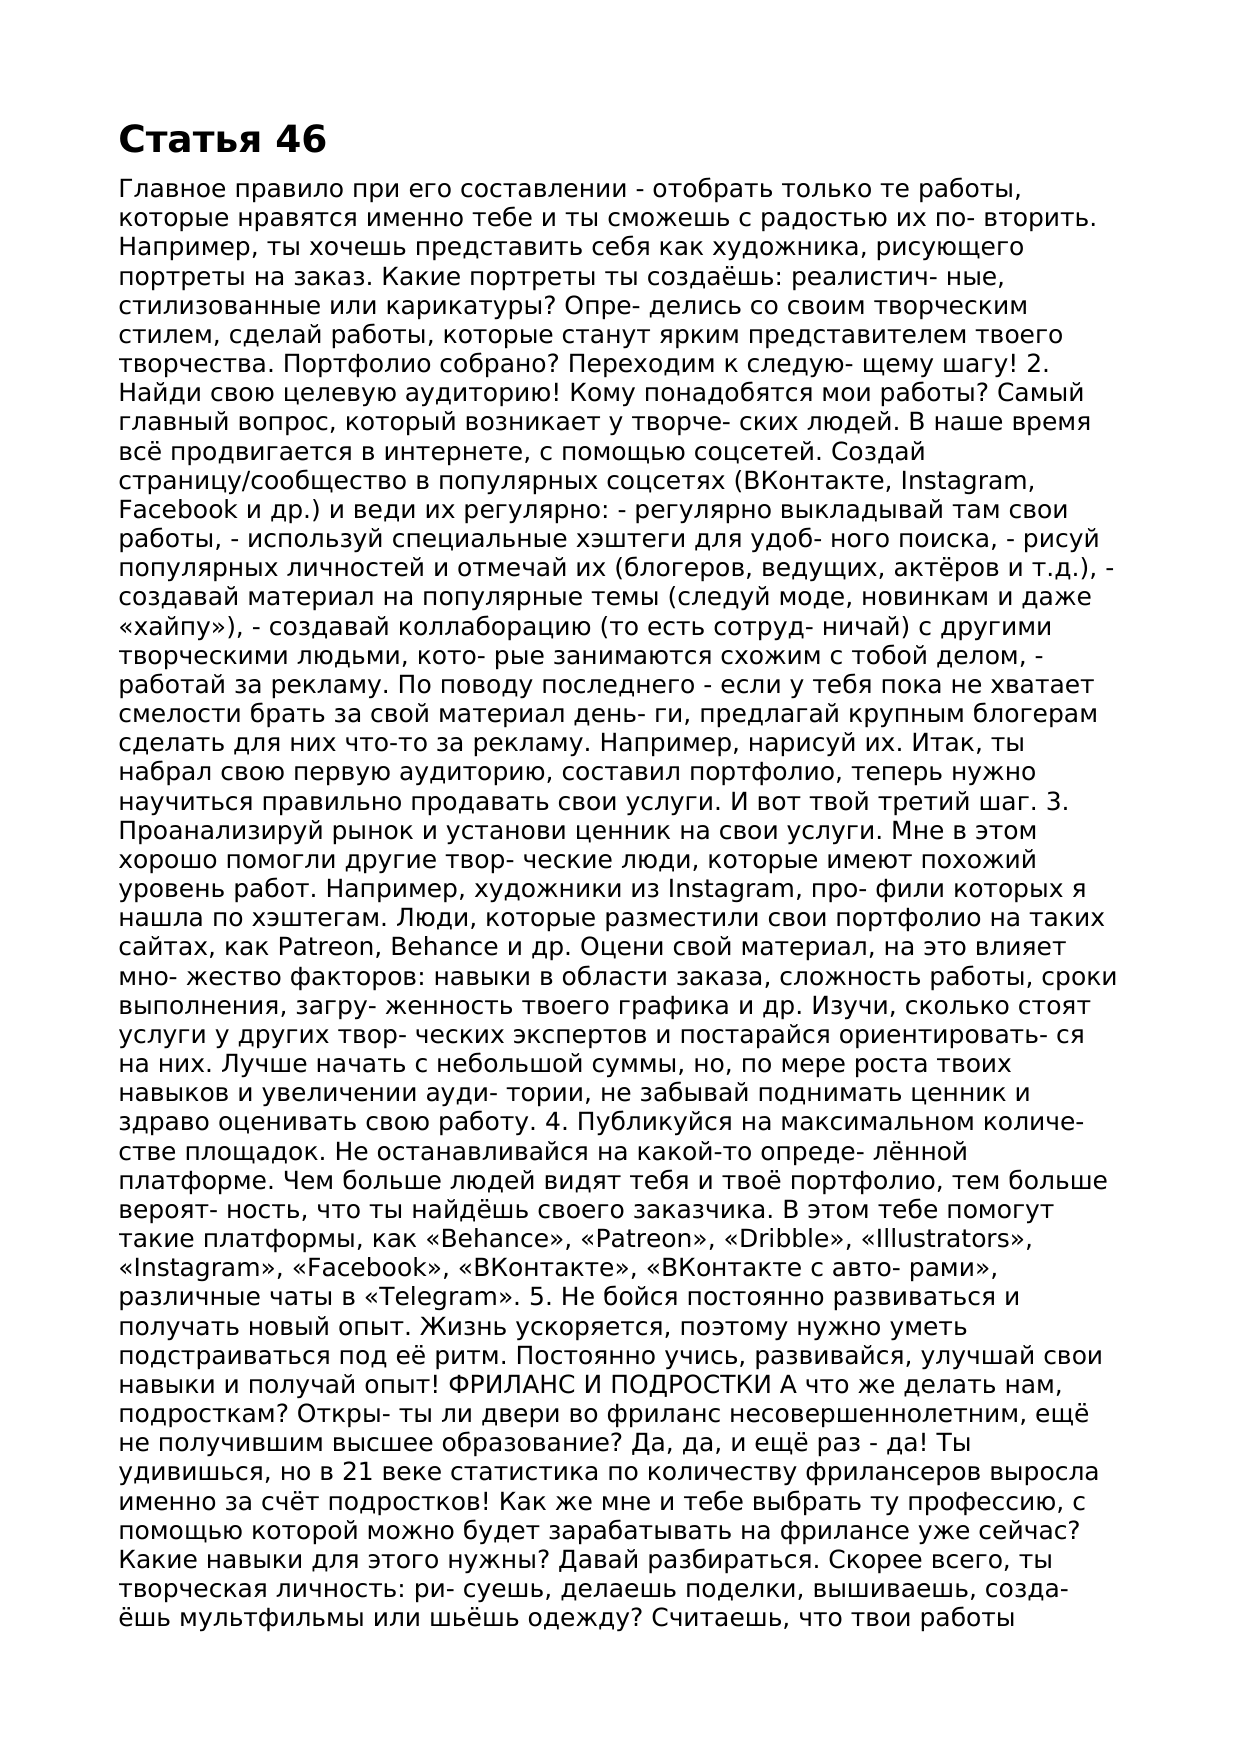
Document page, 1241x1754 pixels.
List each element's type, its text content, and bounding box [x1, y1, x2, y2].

subtitle Статья 46 [118, 118, 1122, 162]
text Главное правило при его составлении - отобрать только те работы, которые нравятся именно тебе и ты сможешь с радостью их по- вторить. Например, ты хочешь представить себя как художника, рисующего портреты на заказ. Какие портреты ты создаёшь: реалистич- ные, стилизованные или карикатуры? Опре- делись со своим творческим стилем, сделай работы, которые станут ярким представителем твоего творчества. Портфолио собрано? Переходим к следую- щему шагу! 2. Найди свою целевую аудиторию! Кому понадобятся мои работы? Самый главный вопрос, который возникает у творче- ских людей. В наше время всё продвигается в интернете, с помощью соцсетей. Создай страницу/сообщество в популярных соцсетях (ВКонтакте, Instagram, Facebook и др.) и веди их регулярно: - регулярно выкладывай там свои работы, - используй специальные хэштеги для удоб- ного поиска, - рисуй популярных личностей и отмечай их (блогеров, ведущих, актёров и т.д.), - создавай материал на популярные темы (следуй моде, новинкам и даже «хайпу»), - создавай коллаборацию (то есть сотруд- ничай) с другими творческими людьми, кото- рые занимаются схожим с тобой делом, - работай за рекламу. По поводу последнего - если у тебя пока не хватает смелости брать за свой материал день- ги, предлагай крупным блогерам сделать для них что-то за рекламу. Например, нарисуй их. Итак, ты набрал свою первую аудиторию, составил портфолио, теперь нужно научиться правильно продавать свои услуги. И вот твой третий шаг. 3. Проанализируй рынок и установи ценник на свои услуги. Мне в этом хорошо помогли другие твор- ческие люди, которые имеют похожий уровень работ. Например, художники из Instagram, про- фили которых я нашла по хэштегам. Люди, которые разместили свои портфолио на таких сайтах, как Patreon, Behance и др. Оцени свой материал, на это влияет мно- жество факторов: навыки в области заказа, сложность работы, сроки выполнения, загру- женность твоего графика и др. Изучи, сколько стоят услуги у других твор- ческих экспертов и постарайся ориентировать- ся на них. Лучше начать с небольшой суммы, но, по мере роста твоих навыков и увеличении ауди- тории, не забывай поднимать ценник и здраво оценивать свою работу. 4. Публикуйся на максимальном количе- стве площадок. Не останавливайся на какой-то опреде- лённой платформе. Чем больше людей видят тебя и твоё портфолио, тем больше вероят- ность, что ты найдёшь своего заказчика. В этом тебе помогут такие платформы, как «Behance», «Patreon», «Dribble», «Illustrators», «Instagram», «Facebook», «ВКонтакте», «ВКонтакте с авто- рами», различные чаты в «Telegram». 5. Не бойся постоянно развиваться и получать новый опыт. Жизнь ускоряется, поэтому нужно уметь подстраиваться под её ритм. Постоянно учись, развивайся, улучшай свои навыки и получай опыт! ФРИЛАНС И ПОДРОСТКИ А что же делать нам, подросткам? Откры- ты ли двери во фриланс несовершеннолетним, ещё не получившим высшее образование? Да, да, и ещё раз - да! Ты удивишься, но в 21 веке статистика по количеству фрилансеров выросла именно за счёт подростков! Как же мне и тебе выбрать ту профессию, с помощью которой можно будет зарабатывать на фрилансе уже сейчас? Какие навыки для этого нужны? Давай разбираться. Скорее всего, ты творческая личность: ри- суешь, делаешь поделки, вышиваешь, созда- ёшь мультфильмы или шьёшь одежду? Считаешь, что твои работы [118, 174, 1122, 1633]
